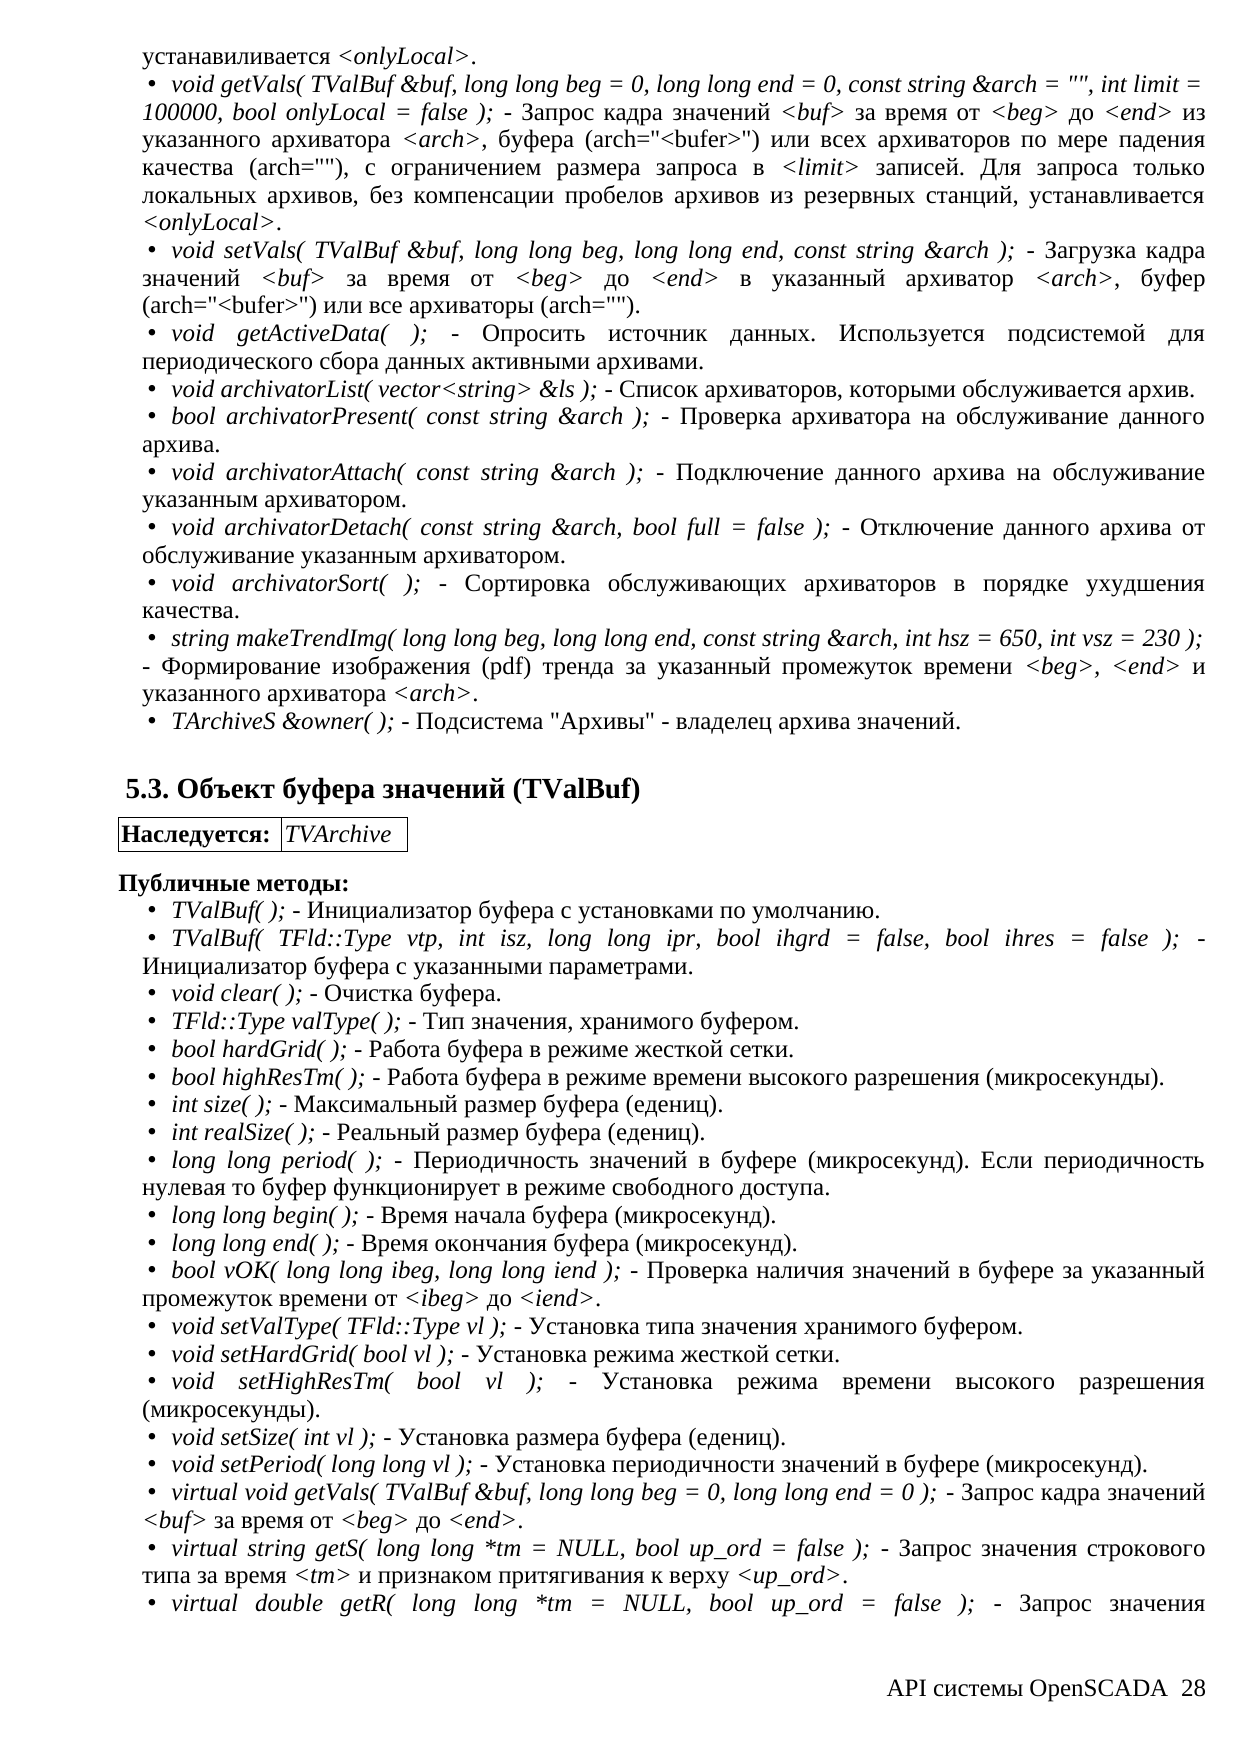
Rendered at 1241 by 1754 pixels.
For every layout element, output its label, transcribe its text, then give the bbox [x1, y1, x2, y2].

list void getActiveData( ); - Опросить источник данных. Используется подсистемой для периодического сборa данных активными архивами. [118, 319, 1206, 375]
list virtual double getR( long long *tm = NULL, bool up_ord = false ); - Запрос значения [118, 1589, 1206, 1617]
list TArchiveS &owner( ); - Подсистема "Архивы" - владелец архива значений. [118, 707, 1206, 735]
list void archivatorList( vector<string> &ls ); - Список архиваторов, которыми обслуживается архив. [118, 375, 1206, 402]
list void setHardGrid( bool vl ); - Установка режима жесткой сетки. [118, 1340, 1206, 1367]
list void archivatorAttach( const string &arch ); - Подключение данного архива на обслуживание указанным архиватором. [118, 458, 1206, 513]
list bool hardGrid( ); - Работа буфера в режиме жесткой сетки. [118, 1035, 1206, 1063]
list устанавиливается <onlyLocal>. [118, 42, 1206, 70]
table_header Наследуется: [119, 818, 281, 851]
list long long period( ); - Периодичность значений в буфере (микросекунд). Если периодичность нулевая то буфер функционирует в режиме свободного доступа. [118, 1146, 1206, 1201]
list virtual string getS( long long *tm = NULL, bool up_ord = false ); - Запрос значения строкового типа за время <tm> и признаком притягивания к верху <up_ord>. [118, 1534, 1206, 1589]
list bool archivatorPresent( const string &arch ); - Проверка архиватора на обслуживание данного архива. [118, 402, 1206, 458]
list int size( ); - Максимальный размер буфера (едениц). [118, 1090, 1206, 1118]
list void setValType( TFld::Type vl ); - Установка типа значения хранимого буфером. [118, 1312, 1206, 1340]
list void archivatorDetach( const string &arch, bool full = false ); - Отключение данного архива от обслуживание указанным архиватором. [118, 513, 1206, 569]
list bool vOK( long long ibeg, long long iend ); - Проверка наличия значений в буфере за указанный промежуток времени от <ibeg> до <iend>. [118, 1257, 1206, 1312]
list void setHighResTm( bool vl ); - Установка режима времени высокого разрешения (микросекунды). [118, 1367, 1206, 1423]
text Публичные методы: [118, 869, 1206, 896]
list void clear( ); - Очистка буфера. [118, 979, 1206, 1007]
list void setVals( TValBuf &buf, long long beg, long long end, const string &arch ); - Загрузка кадра значений <buf> за время от <beg> до <end> в указанный архиватор <arch>, буфер (arch="<bufer>") или все архиваторы (arch=""). [118, 236, 1206, 319]
list TFld::Type valType( ); - Тип значения, хранимого буфером. [118, 1007, 1206, 1035]
table_header TVArchive [282, 818, 407, 851]
list string makeTrendImg( long long beg, long long end, const string &arch, int hsz = 650, int vsz = 230 ); - Формирование изображения (pdf) тренда за указанный промежуток времени <beg>, <end> и указанного архиватора <arch>. [118, 624, 1206, 707]
list virtual void getVals( TValBuf &buf, long long beg = 0, long long end = 0 ); - Запрос кадра значений <buf> за время от <beg> до <end>. [118, 1478, 1206, 1534]
subtitle 5.3. Объект буфера значений (TValBuf) [118, 772, 1206, 805]
list TValBuf( TFld::Type vtp, int isz, long long ipr, bool ihgrd = false, bool ihres = false ); - Инициализатор буфера с указанными параметрами. [118, 924, 1206, 979]
list long long end( ); - Время окончания буфера (микросекунд). [118, 1229, 1206, 1257]
list TValBuf( ); - Инициализатор буфера с установками по умолчанию. [118, 896, 1206, 924]
list long long begin( ); - Время начала буфера (микросекунд). [118, 1201, 1206, 1229]
list void archivatorSort( ); - Сортировка обслуживающих архиваторов в порядке ухудшения качества. [118, 569, 1206, 624]
list void getVals( TValBuf &buf, long long beg = 0, long long end = 0, const string &arch = "", int limit = 100000, bool onlyLocal = false ); - Запрос кадра значений <buf> за время от <beg> до <end> из указанного архиватора <arch>, буфера (arch="<bufer>") или всех архиваторов по мере падения качества (arch=""), с ограничением размера запроса в <limit> записей. Для запроса только локальных архивов, без компенсации пробелов архивов из резервных станций, устанавливается <onlyLocal>. [118, 70, 1206, 236]
list bool highResTm( ); - Работа буфера в режиме времени высокого разрешения (микросекунды). [118, 1063, 1206, 1090]
list int realSize( ); - Реальный размер буфера (едениц). [118, 1118, 1206, 1146]
list void setPeriod( long long vl ); - Установка периодичности значений в буфере (микросекунд). [118, 1451, 1206, 1478]
list void setSize( int vl ); - Установка размера буфера (едениц). [118, 1423, 1206, 1451]
